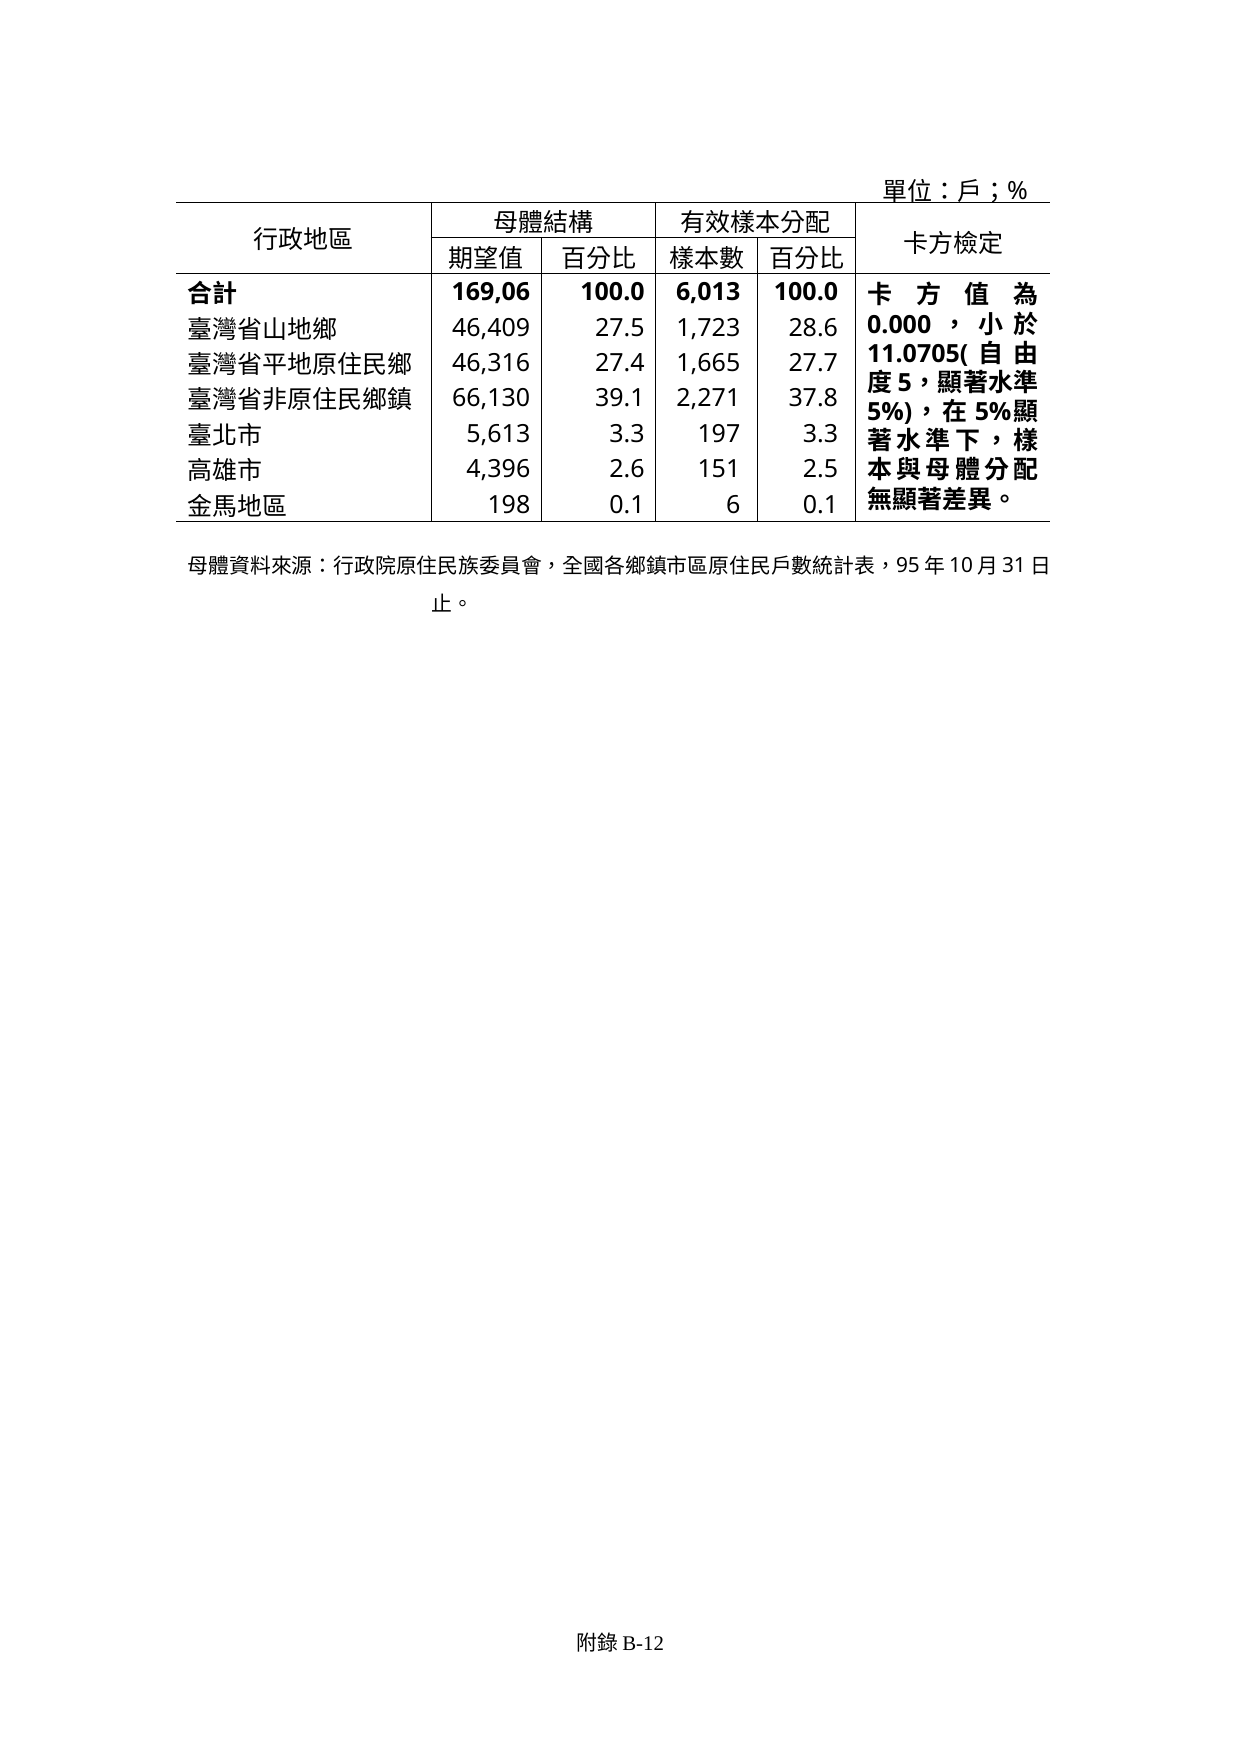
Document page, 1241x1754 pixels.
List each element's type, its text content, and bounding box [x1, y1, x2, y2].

table_header 合計 [176, 274, 431, 308]
table_cell 4,396 [432, 450, 541, 485]
table_cell 0.1 [542, 485, 655, 521]
table_cell 金馬地區 [176, 485, 431, 521]
table_cell 百分比 [758, 238, 855, 273]
table_cell 151 [656, 450, 757, 485]
table_cell 卡方值為0.000，小於11.0705(自由度5，顯著水準5%)，在5%顯著水準下，樣本與母體分配無顯著差異。 [856, 274, 1050, 521]
text 母體資料來源：行政院原住民族委員會，全國各鄉鎮市區原住民戶數統計表，95年10月31日止。 [187, 539, 1069, 614]
table_cell 6 [656, 485, 757, 521]
table_cell 樣本數 [656, 238, 757, 273]
table_header 100.0 [758, 274, 855, 308]
table_cell 百分比 [542, 238, 655, 273]
table_header 169,062 [432, 274, 541, 308]
table_cell 0.1 [758, 485, 855, 521]
table_cell 197 [656, 414, 757, 450]
table_cell 臺北市 [176, 414, 431, 450]
table_header 6,013 [656, 274, 757, 308]
text 單位：戶；% [187, 164, 1028, 202]
table_cell 3.3 [542, 414, 655, 450]
table_cell 期望值 [432, 238, 541, 273]
table_cell 高雄市 [176, 450, 431, 485]
table_cell 5,613 [432, 414, 541, 450]
table_cell 39.1 [542, 379, 655, 414]
table_header 100.0 [542, 274, 655, 308]
table_cell 27.4 [542, 344, 655, 379]
table_cell 27.5 [542, 308, 655, 343]
table_cell 27.7 [758, 344, 855, 379]
table_cell 37.8 [758, 379, 855, 414]
table_cell 臺灣省山地鄉 [176, 308, 431, 343]
table_cell 66,130 [432, 379, 541, 414]
table_cell 2.5 [758, 450, 855, 485]
table_cell 28.6 [758, 308, 855, 343]
table_cell 46,316 [432, 344, 541, 379]
table_cell 2,271 [656, 379, 757, 414]
table_header 有效樣本分配 （加權後） [656, 203, 855, 237]
table_cell 198 [432, 485, 541, 521]
table_cell 46,409 [432, 308, 541, 343]
table_cell 1,723 [656, 308, 757, 343]
table_cell 臺灣省非原住民鄉鎮市 [176, 379, 431, 414]
table_header 行政地區 [176, 203, 431, 273]
table_header 卡方檢定 [856, 203, 1050, 273]
table_cell 臺灣省平地原住民鄉鎮市 [176, 344, 431, 379]
table_cell 2.6 [542, 450, 655, 485]
table_cell 3.3 [758, 414, 855, 450]
table_header 母體結構 [432, 203, 655, 237]
table_cell 1,665 [656, 344, 757, 379]
